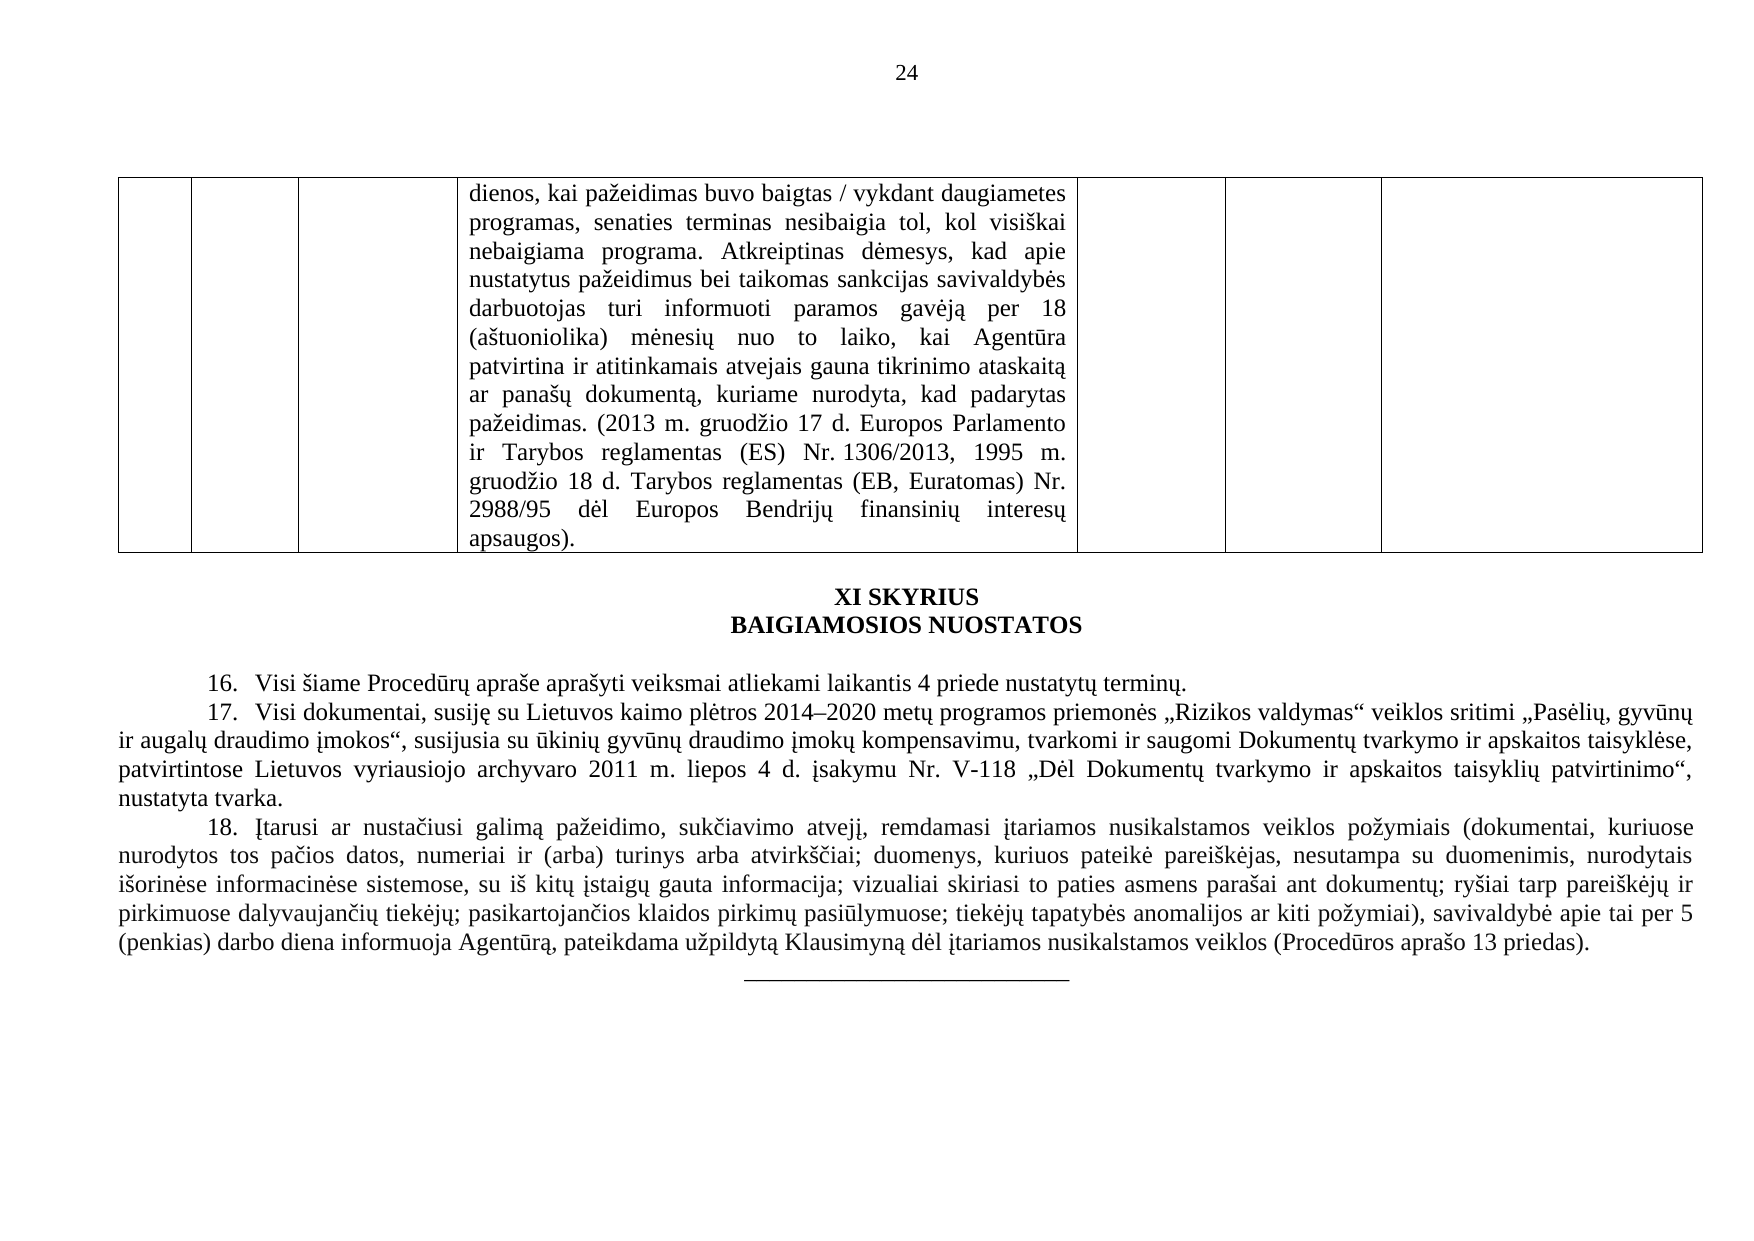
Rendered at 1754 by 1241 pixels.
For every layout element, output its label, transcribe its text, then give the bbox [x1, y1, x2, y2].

table_cell [299, 178, 457, 552]
table_cell [1226, 178, 1381, 552]
text XI SKYRIUS [118, 582, 1695, 611]
text __________________________ [118, 956, 1695, 984]
table_cell [192, 178, 298, 552]
table_cell [1382, 178, 1702, 552]
text 16. Visi šiame Procedūrų apraše aprašyti veiksmai atliekami laikantis 4 priede nustatytų terminų. [118, 668, 1695, 697]
text BAIGIAMOSIOS NUOSTATOS [118, 611, 1695, 639]
table_cell dienos, kai pažeidimas buvo baigtas / vykdant daugiametes programas, senaties terminas nesibaigia tol, kol visiškai nebaigiama programa. Atkreiptinas dėmesys, kad apie nustatytus pažeidimus bei taikomas sankcijas savivaldybės darbuotojas turi informuoti paramos gavėją per 18 (aštuoniolika) mėnesių nuo to laiko, kai Agentūra patvirtina ir atitinkamais atvejais gauna tikrinimo ataskaitą ar panašų dokumentą, kuriame nurodyta, kad padarytas pažeidimas. (2013 m. gruodžio 17 d. Europos Parlamento ir Tarybos reglamentas (ES) Nr. 1306/2013, 1995 m. gruodžio 18 d. Tarybos reglamentas (EB, Euratomas) Nr. 2988/95 dėl Europos Bendrijų finansinių interesų apsaugos). [458, 178, 1077, 552]
text 18. Įtarusi ar nustačiusi galimą pažeidimo, sukčiavimo atvejį, remdamasi įtariamos nusikalstamos veiklos požymiais (dokumentai, kuriuose nurodytos tos pačios datos, numeriai ir (arba) turinys arba atvirkščiai; duomenys, kuriuos pateikė pareiškėjas, nesutampa su duomenimis, nurodytais išorinėse informacinėse sistemose, su iš kitų įstaigų gauta informacija; vizualiai skiriasi to paties asmens parašai ant dokumentų; ryšiai tarp pareiškėjų ir pirkimuose dalyvaujančių tiekėjų; pasikartojančios klaidos pirkimų pasiūlymuose; tiekėjų tapatybės anomalijos ar kiti požymiai), savivaldybė apie tai per 5 (penkias) darbo diena informuoja Agentūrą, pateikdama užpildytą Klausimyną dėl įtariamos nusikalstamos veiklos (Procedūros aprašo 13 priedas). [118, 812, 1695, 956]
text 17. Visi dokumentai, susiję su Lietuvos kaimo plėtros 2014–2020 metų programos priemonės „Rizikos valdymas“ veiklos sritimi „Pasėlių, gyvūnų ir augalų draudimo įmokos“, susijusia su ūkinių gyvūnų draudimo įmokų kompensavimu, tvarkomi ir saugomi Dokumentų tvarkymo ir apskaitos taisyklėse, patvirtintose Lietuvos vyriausiojo archyvaro 2011 m. liepos 4 d. įsakymu Nr. V-118 „Dėl Dokumentų tvarkymo ir apskaitos taisyklių patvirtinimo“, nustatyta tvarka. [118, 697, 1695, 812]
table_cell [119, 178, 191, 552]
table_cell [1078, 178, 1225, 552]
